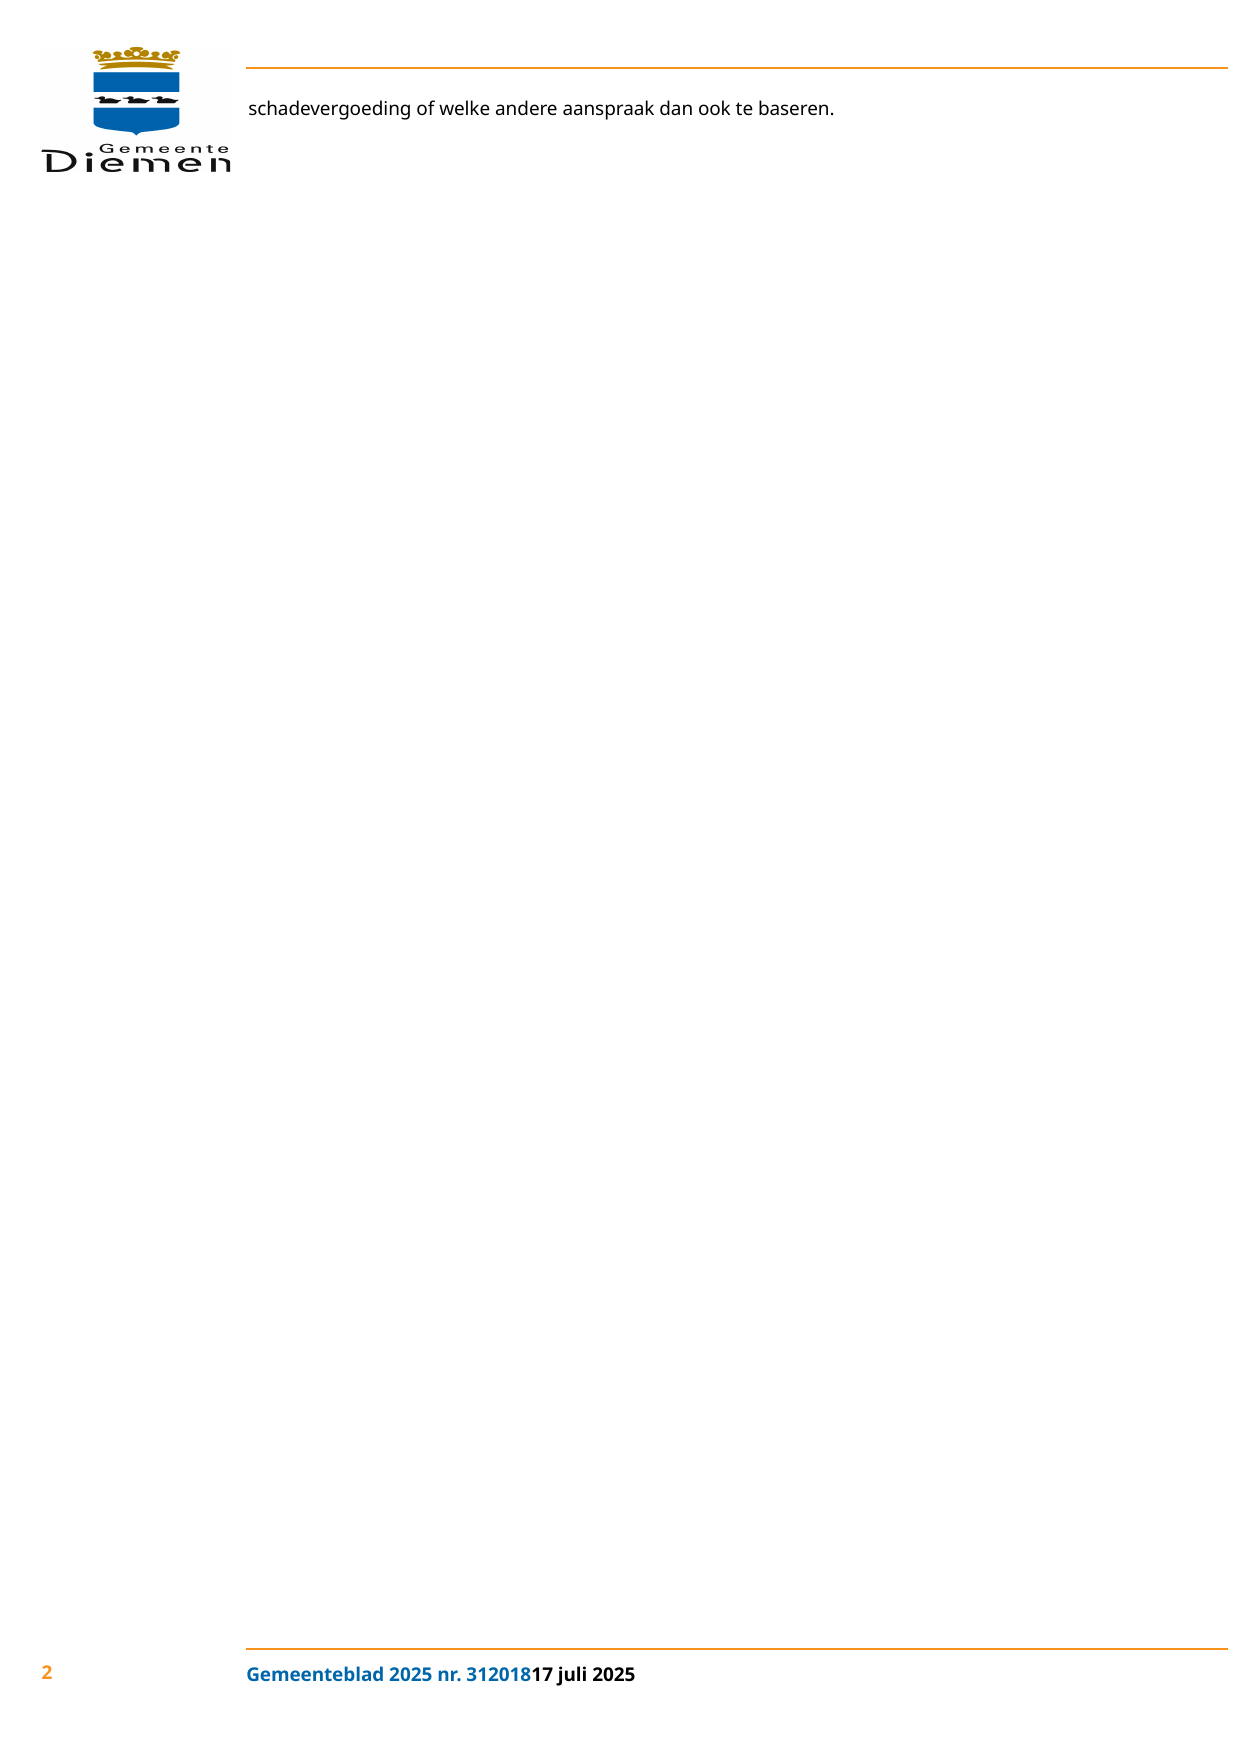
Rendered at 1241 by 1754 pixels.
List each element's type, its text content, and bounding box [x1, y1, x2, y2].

text schadevergoeding of welke andere aanspraak dan ook te baseren. [248, 95, 1152, 121]
picture [41, 47, 231, 172]
